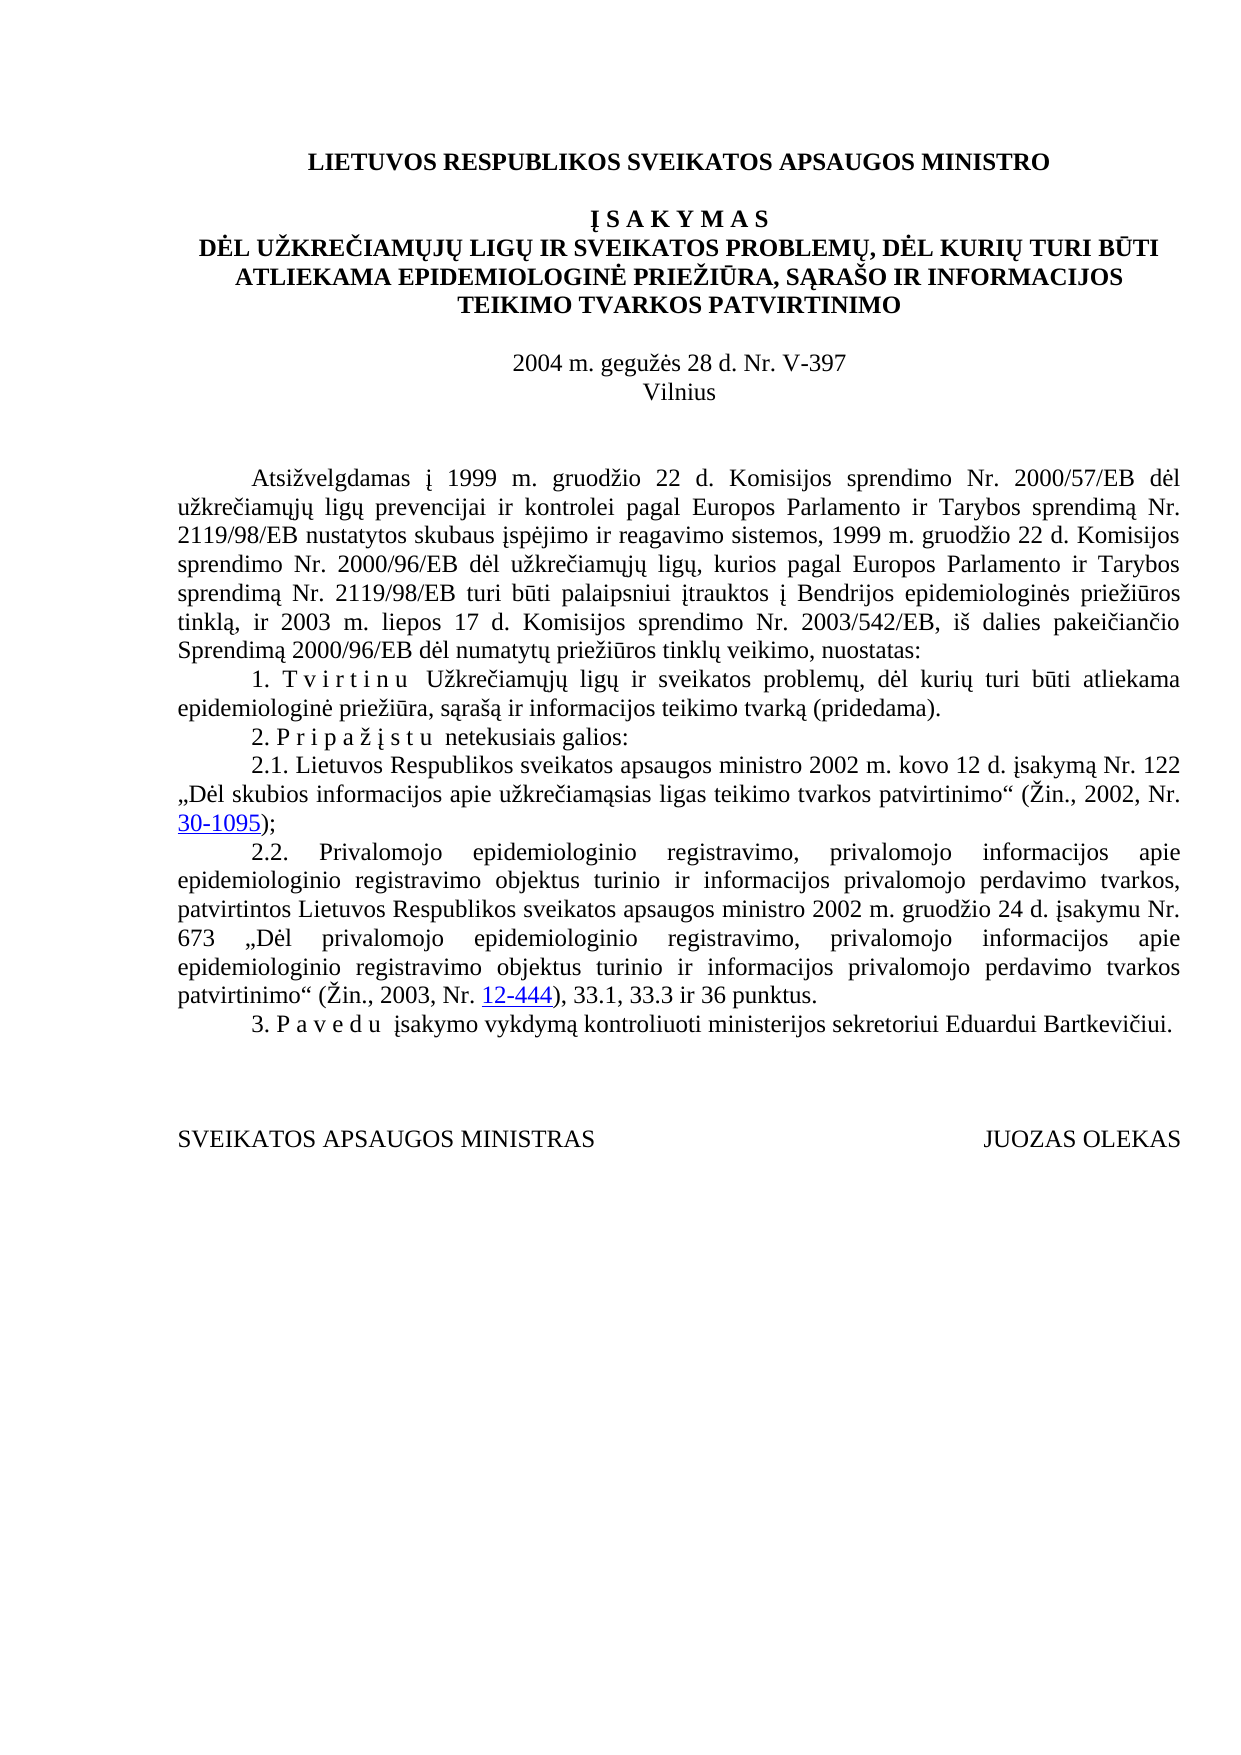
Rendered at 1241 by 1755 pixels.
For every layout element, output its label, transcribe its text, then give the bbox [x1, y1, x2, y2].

text Į S A K Y M A S [177, 204, 1181, 233]
text 2.1. Lietuvos Respublikos sveikatos apsaugos ministro 2002 m. kovo 12 d. įsakymą Nr. 122 „Dėl skubios informacijos apie užkrečiamąsias ligas teikimo tvarkos patvirtinimo“ (Žin., 2002, Nr. 30-1095); [177, 751, 1181, 837]
text 2.2. Privalomojo epidemiologinio registravimo, privalomojo informacijos apie epidemiologinio registravimo objektus turinio ir informacijos privalomojo perdavimo tvarkos, patvirtintos Lietuvos Respublikos sveikatos apsaugos ministro 2002 m. gruodžio 24 d. įsakymu Nr. 673 „Dėl privalomojo epidemiologinio registravimo, privalomojo informacijos apie epidemiologinio registravimo objektus turinio ir informacijos privalomojo perdavimo tvarkos patvirtinimo“ (Žin., 2003, Nr. 12-444), 33.1, 33.3 ir 36 punktus. [177, 837, 1181, 1009]
text Vilnius [177, 377, 1181, 406]
text 3. Pavedu įsakymo vykdymą kontroliuoti ministerijos sekretoriui Eduardui Bartkevičiui. [177, 1009, 1181, 1038]
text DĖL UŽKREČIAMŲJŲ LIGŲ IR SVEIKATOS PROBLEMŲ, DĖL KURIŲ TURI BŪTI ATLIEKAMA EPIDEMIOLOGINĖ PRIEŽIŪRA, SĄRAŠO IR INFORMACIJOS TEIKIMO TVARKOS PATVIRTINIMO [177, 233, 1181, 319]
text 1. Tvirtinu Užkrečiamųjų ligų ir sveikatos problemų, dėl kurių turi būti atliekama epidemiologinė priežiūra, sąrašą ir informacijos teikimo tvarką (pridedama). [177, 664, 1181, 722]
text Atsižvelgdamas į 1999 m. gruodžio 22 d. Komisijos sprendimo Nr. 2000/57/EB dėl užkrečiamųjų ligų prevencijai ir kontrolei pagal Europos Parlamento ir Tarybos sprendimą Nr. 2119/98/EB nustatytos skubaus įspėjimo ir reagavimo sistemos, 1999 m. gruodžio 22 d. Komisijos sprendimo Nr. 2000/96/EB dėl užkrečiamųjų ligų, kurios pagal Europos Parlamento ir Tarybos sprendimą Nr. 2119/98/EB turi būti palaipsniui įtrauktos į Bendrijos epidemiologinės priežiūros tinklą, ir 2003 m. liepos 17 d. Komisijos sprendimo Nr. 2003/542/EB, iš dalies pakeičiančio Sprendimą 2000/96/EB dėl numatytų priežiūros tinklų veikimo, nuostatas: [177, 463, 1181, 664]
text LIETUVOS RESPUBLIKOS SVEIKATOS APSAUGOS MINISTRO [177, 147, 1181, 176]
text 2004 m. gegužės 28 d. Nr. V-397 [177, 348, 1181, 377]
text 2. Pripažįstu netekusiais galios: [177, 722, 1181, 751]
text SVEIKATOS APSAUGOS MINISTRAS JUOZAS OLEKAS [177, 1124, 1181, 1153]
